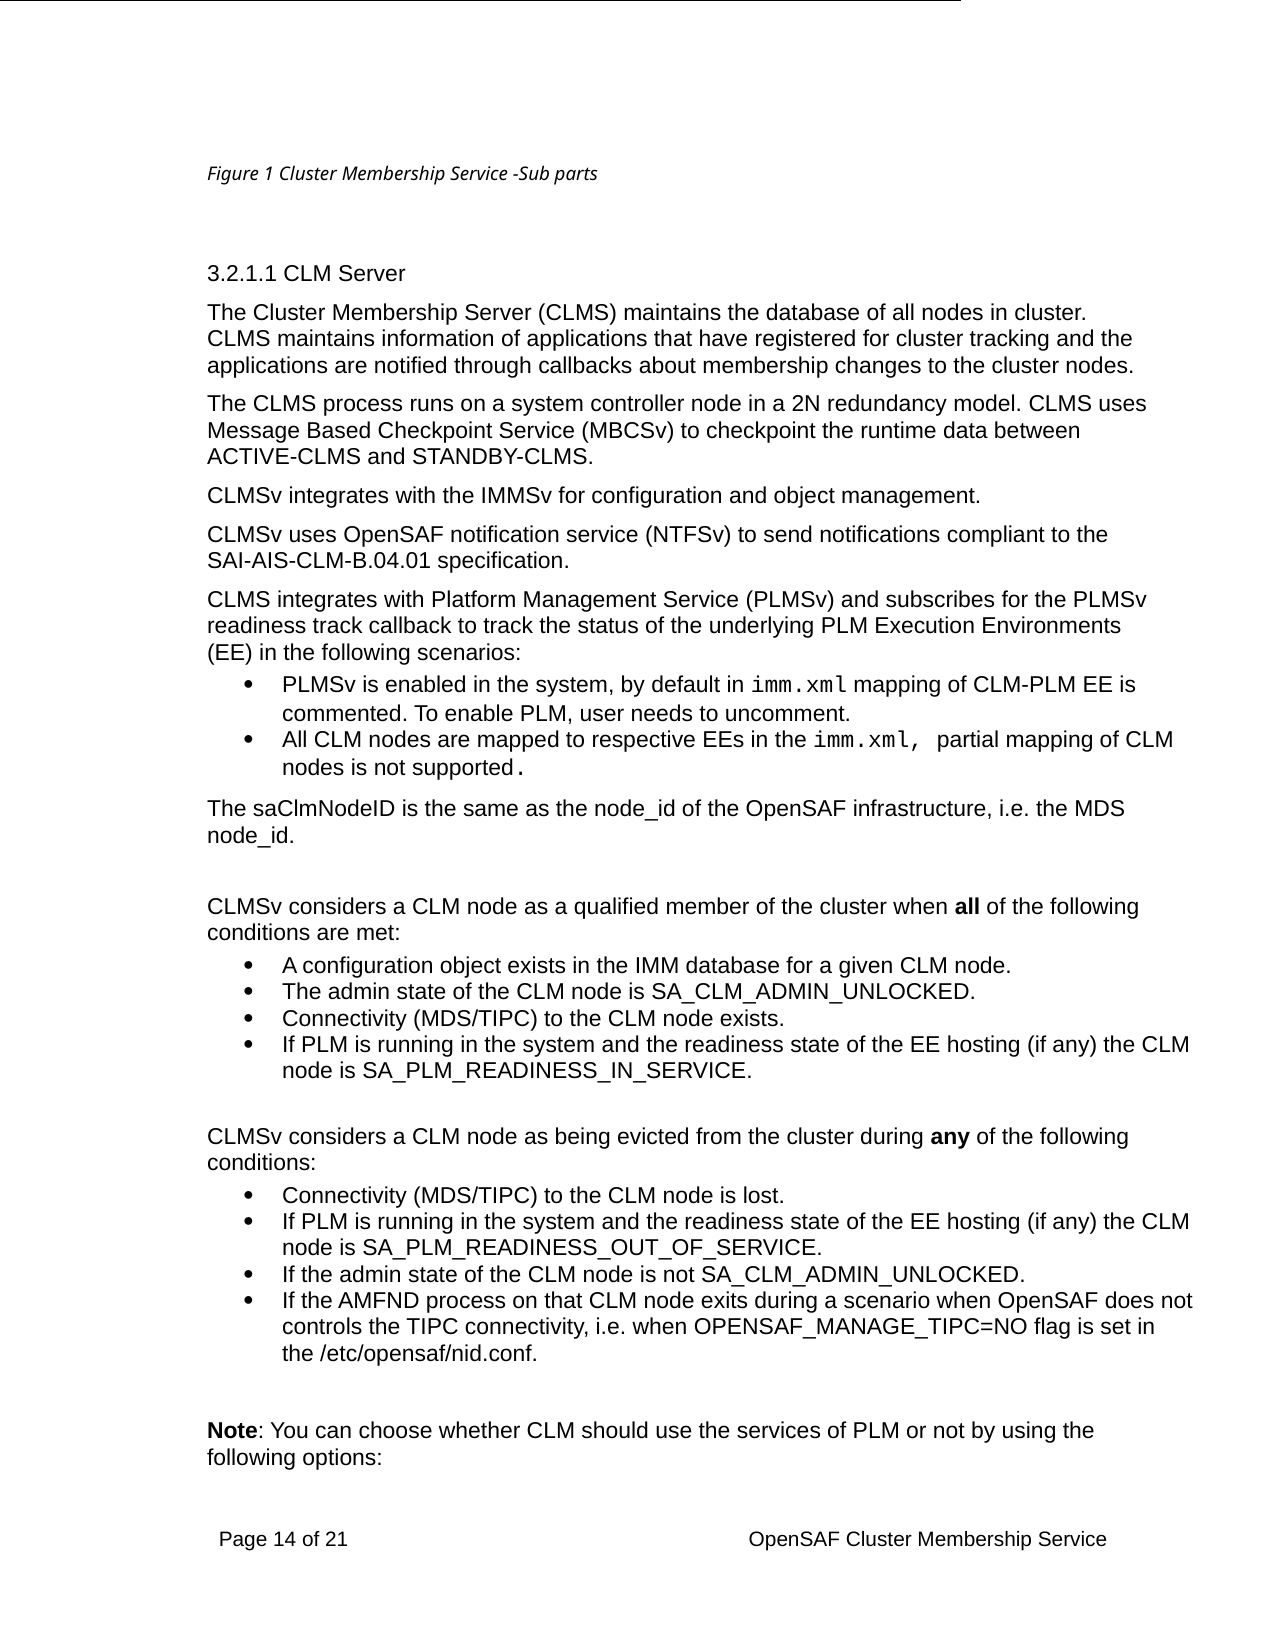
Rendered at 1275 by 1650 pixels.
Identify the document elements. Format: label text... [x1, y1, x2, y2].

text CLMSv uses OpenSAF notification service (NTFSv) to send notifications compliant to the SAI-AIS-CLM-B.04.01 specification. [207, 521, 1157, 573]
list If the AMFND process on that CLM node exits during a scenario when OpenSAF does not controls the TIPC connectivity, i.e. when OPENSAF_MANAGE_TIPC=NO flag is set in the /etc/opensaf/nid.conf. [244, 1287, 1201, 1366]
text CLMSv considers a CLM node as being evicted from the cluster during any of the following conditions: [207, 1123, 1157, 1175]
list The admin state of the CLM node is SA_CLM_ADMIN_UNLOCKED. [244, 978, 1201, 1005]
list If the admin state of the CLM node is not SA_CLM_ADMIN_UNLOCKED. [244, 1261, 1201, 1287]
text The Cluster Membership Server (CLMS) maintains the database of all nodes in cluster. CLMS maintains information of applications that have registered for cluster tracking and the applications are notified through callbacks about membership changes to the cluster nodes. [207, 299, 1157, 378]
text CLMSv considers a CLM node as a qualified member of the cluster when all of the following conditions are met: [207, 893, 1157, 946]
text CLMS integrates with Platform Management Service (PLMSv) and subscribes for the PLMSv readiness track callback to track the status of the underlying PLM Execution Environments (EE) in the following scenarios: [207, 586, 1157, 665]
list If PLM is running in the system and the readiness state of the EE hosting (if any) the CLM node is SA_PLM_READINESS_IN_SERVICE. [244, 1031, 1201, 1084]
text The CLMS process runs on a system controller node in a 2N redundancy model. CLMS uses Message Based Checkpoint Service (MBCSv) to checkpoint the runtime data between ACTIVE-CLMS and STANDBY-CLMS. [207, 390, 1157, 469]
subtitle CLM Server [207, 260, 1157, 286]
list Connectivity (MDS/TIPC) to the CLM node is lost. [244, 1182, 1201, 1208]
list All CLM nodes are mapped to respective EEs in the imm.xml, partial mapping of CLM nodes is not supported. [244, 726, 1201, 783]
list PLMSv is enabled in the system, by default in imm.xml mapping of CLM-PLM EE is commented. To enable PLM, user needs to uncomment. [244, 671, 1201, 726]
list If PLM is running in the system and the readiness state of the EE hosting (if any) the CLM node is SA_PLM_READINESS_OUT_OF_SERVICE. [244, 1208, 1201, 1261]
text Note: You can choose whether CLM should use the services of PLM or not by using the following options: [207, 1417, 1157, 1470]
text Figure 1 Cluster Membership Service -Sub parts [207, 160, 1157, 186]
text CLMSv integrates with the IMMSv for configuration and object management. [207, 482, 1157, 508]
list Connectivity (MDS/TIPC) to the CLM node exists. [244, 1005, 1201, 1031]
text The saClmNodeID is the same as the node_id of the OpenSAF infrastructure, i.e. the MDS node_id. [207, 795, 1157, 848]
list A configuration object exists in the IMM database for a given CLM node. [244, 952, 1201, 978]
